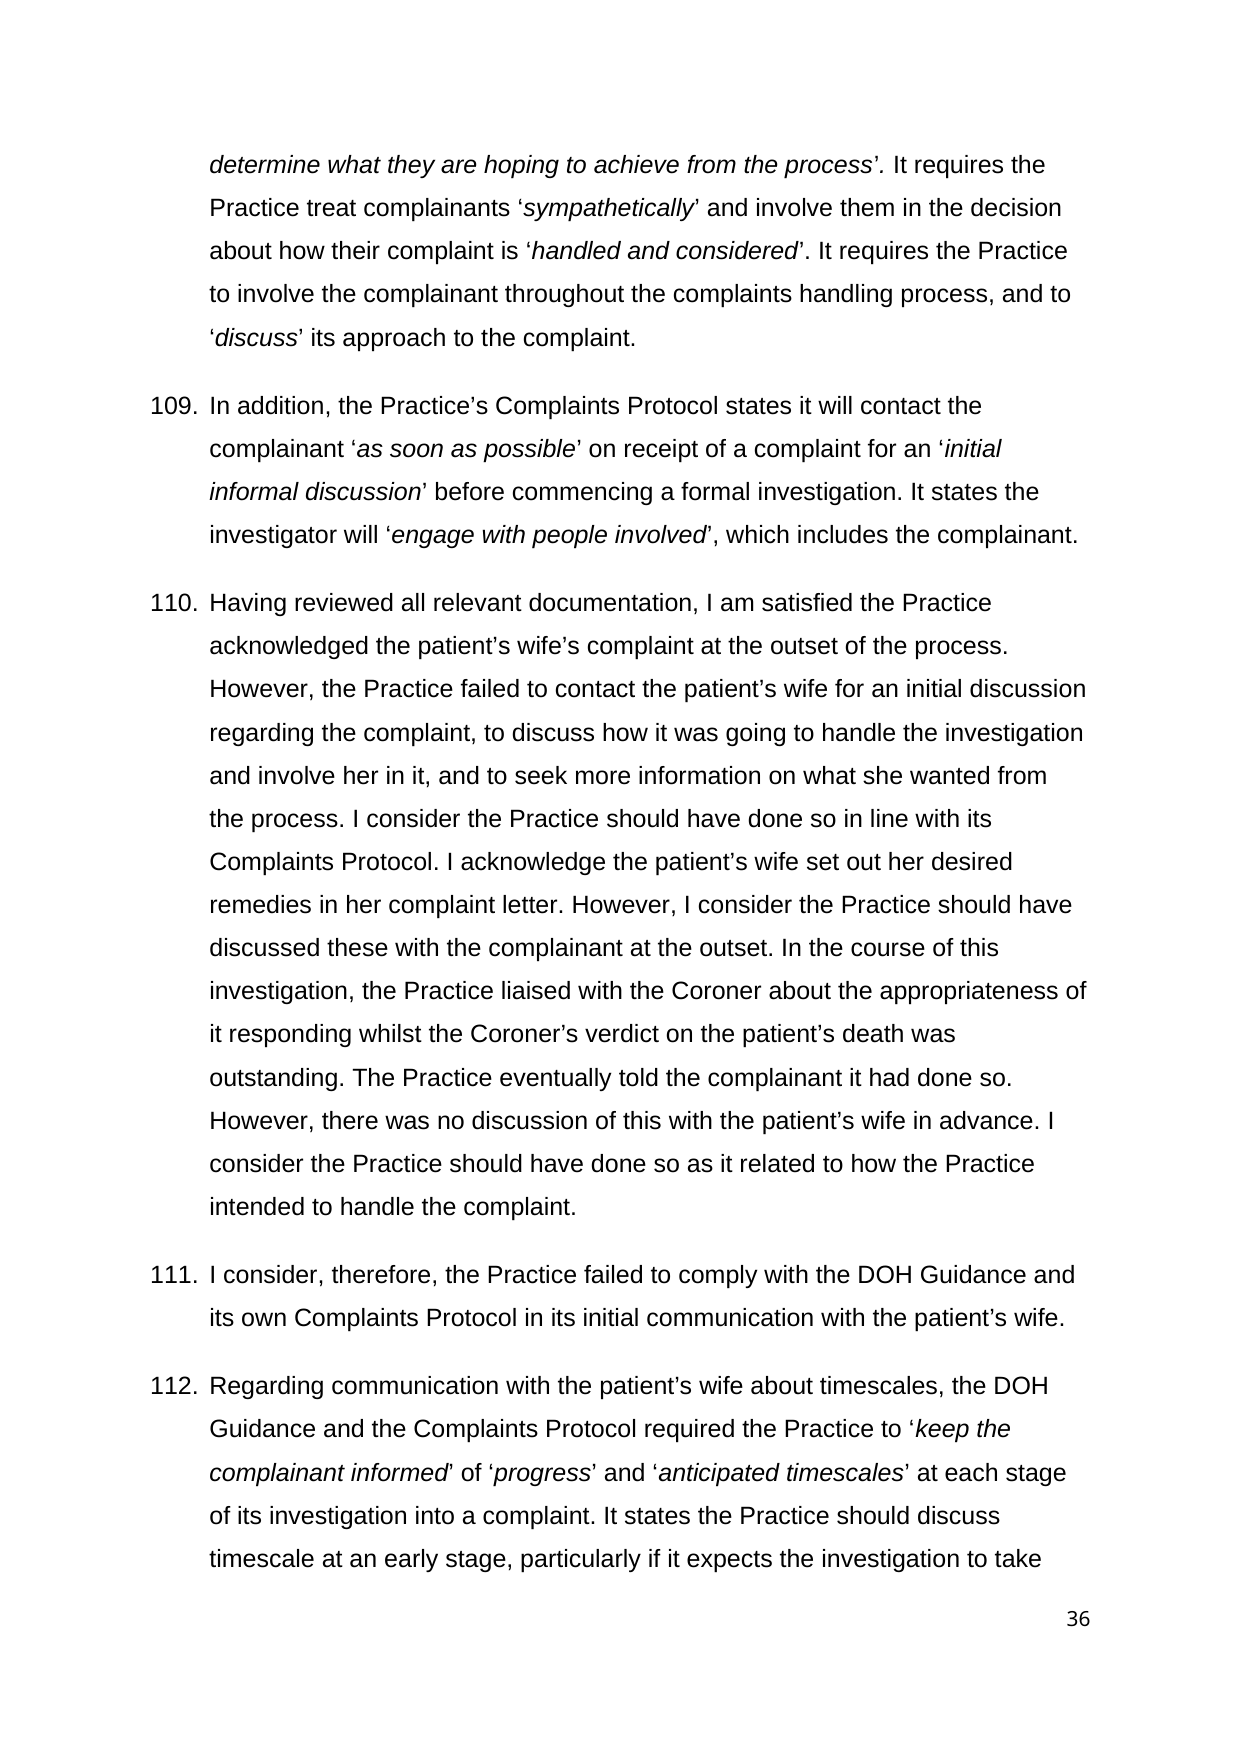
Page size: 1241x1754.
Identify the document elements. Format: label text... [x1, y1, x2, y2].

list Having reviewed all relevant documentation, I am satisfied the Practice acknowledged the patient’s wife’s complaint at the outset of the process. However, the Practice failed to contact the patient’s wife for an initial discussion regarding the complaint, to discuss how it was going to handle the investigation and involve her in it, and to seek more information on what she wanted from the process. I consider the Practice should have done so in line with its Complaints Protocol. I acknowledge the patient’s wife set out her desired remedies in her complaint letter. However, I consider the Practice should have discussed these with the complainant at the outset. In the course of this investigation, the Practice liaised with the Coroner about the appropriateness of it responding whilst the Coroner’s verdict on the patient’s death was outstanding. The Practice eventually told the complainant it had done so. However, there was no discussion of this with the patient’s wife in advance. I consider the Practice should have done so as it related to how the Practice intended to handle the complaint. [150, 588, 1090, 1221]
list I consider, therefore, the Practice failed to comply with the DOH Guidance and its own Complaints Protocol in its initial communication with the patient’s wife. [150, 1260, 1090, 1332]
list Regarding communication with the patient’s wife about timescales, the DOH Guidance and the Complaints Protocol required the Practice to ‘keep the complainant informed’ of ‘progress’ and ‘anticipated timescales’ at each stage of its investigation into a complaint. It states the Practice should discuss timescale at an early stage, particularly if it expects the investigation to take [150, 1371, 1090, 1572]
list determine what they are hoping to achieve from the process’. It requires the Practice treat complainants ‘sympathetically’ and involve them in the decision about how their complaint is ‘handled and considered’. It requires the Practice to involve the complainant throughout the complaints handling process, and to ‘discuss’ its approach to the complaint. [150, 150, 1090, 351]
list In addition, the Practice’s Complaints Protocol states it will contact the complainant ‘as soon as possible’ on receipt of a complaint for an ‘initial informal discussion’ before commencing a formal investigation. It states the investigator will ‘engage with people involved’, which includes the complainant. [150, 391, 1090, 549]
